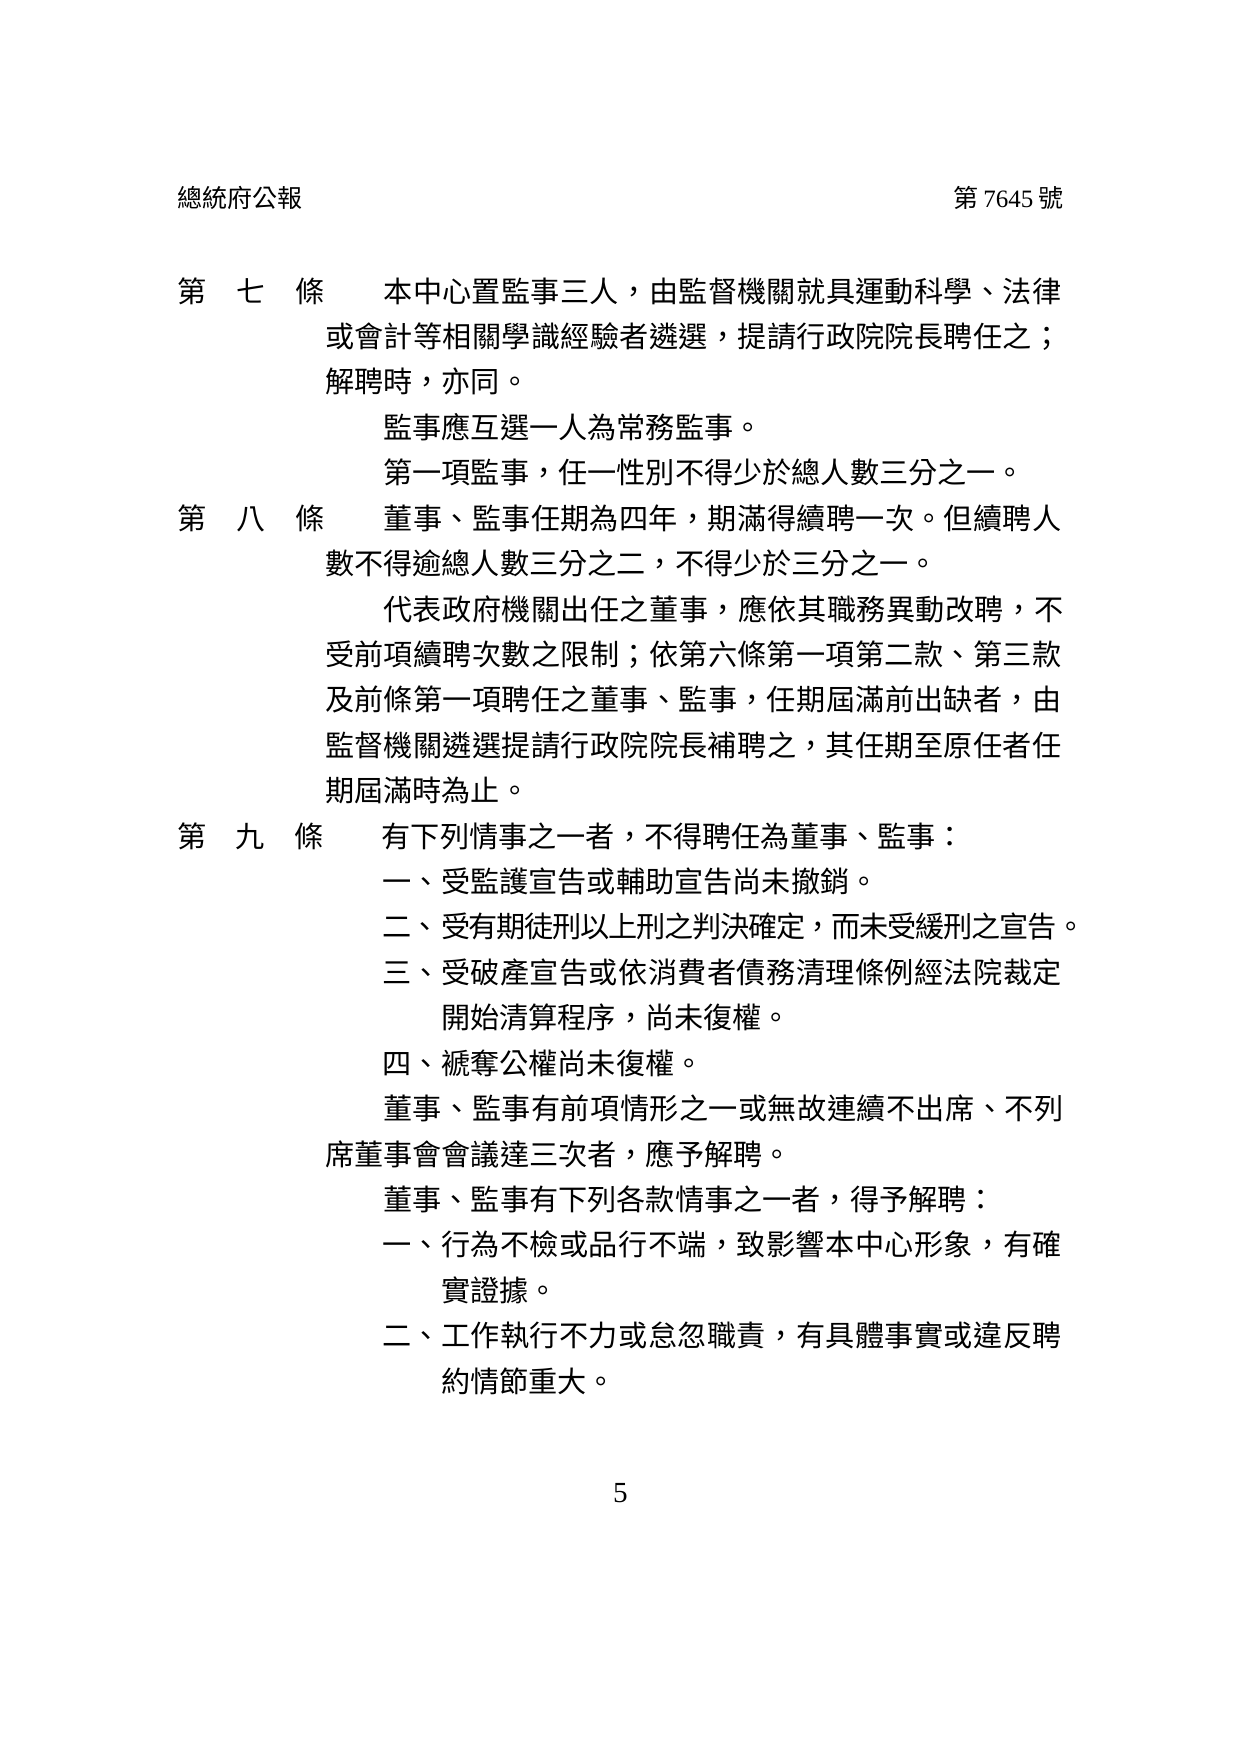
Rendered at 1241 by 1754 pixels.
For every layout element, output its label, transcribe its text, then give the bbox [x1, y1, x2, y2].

text 代表政府機關出任之董事，應依其職務異動改聘，不受前項續聘次數之限制；依第六條第一項第二款、第三款及前條第一項聘任之董事、監事，任期屆滿前出缺者，由監督機關遴選提請行政院院長補聘之，其任期至原任者任期屆滿時為止。 [325, 584, 1063, 811]
text 四、 褫奪公權尚未復權。 [382, 1038, 1063, 1083]
text 第 七 條 本中心置監事三人，由監督機關就具運動科學、法律或會計等相關學識經驗者遴選，提請行政院院長聘任之；解聘時，亦同。 [177, 266, 1063, 402]
text 一、 受監護宣告或輔助宣告尚未撤銷。 [382, 856, 1063, 902]
text 二、 工作執行不力或怠忽職責，有具體事實或違反聘約情節重大。 [382, 1310, 1063, 1401]
text 第一項監事，任一性別不得少於總人數三分之一。 [325, 447, 1063, 493]
text 第 八 條 董事、監事任期為四年，期滿得續聘一次。但續聘人數不得逾總人數三分之二，不得少於三分之一。 [177, 493, 1063, 584]
text 監事應互選一人為常務監事。 [325, 402, 1063, 447]
text 第 九 條 有下列情事之一者，不得聘任為董事、監事： [177, 811, 1063, 856]
text 董事、監事有下列各款情事之一者，得予解聘： [325, 1174, 1063, 1219]
text 董事、監事有前項情形之一或無故連續不出席、不列席董事會會議達三次者，應予解聘。 [325, 1083, 1063, 1174]
text 二、 受有期徒刑以上刑之判決確定，而未受緩刑之宣告。 [382, 902, 1063, 947]
text 一、 行為不檢或品行不端，致影響本中心形象，有確實證據。 [382, 1219, 1063, 1310]
text 三、 受破產宣告或依消費者債務清理條例經法院裁定開始清算程序，尚未復權。 [382, 947, 1063, 1038]
